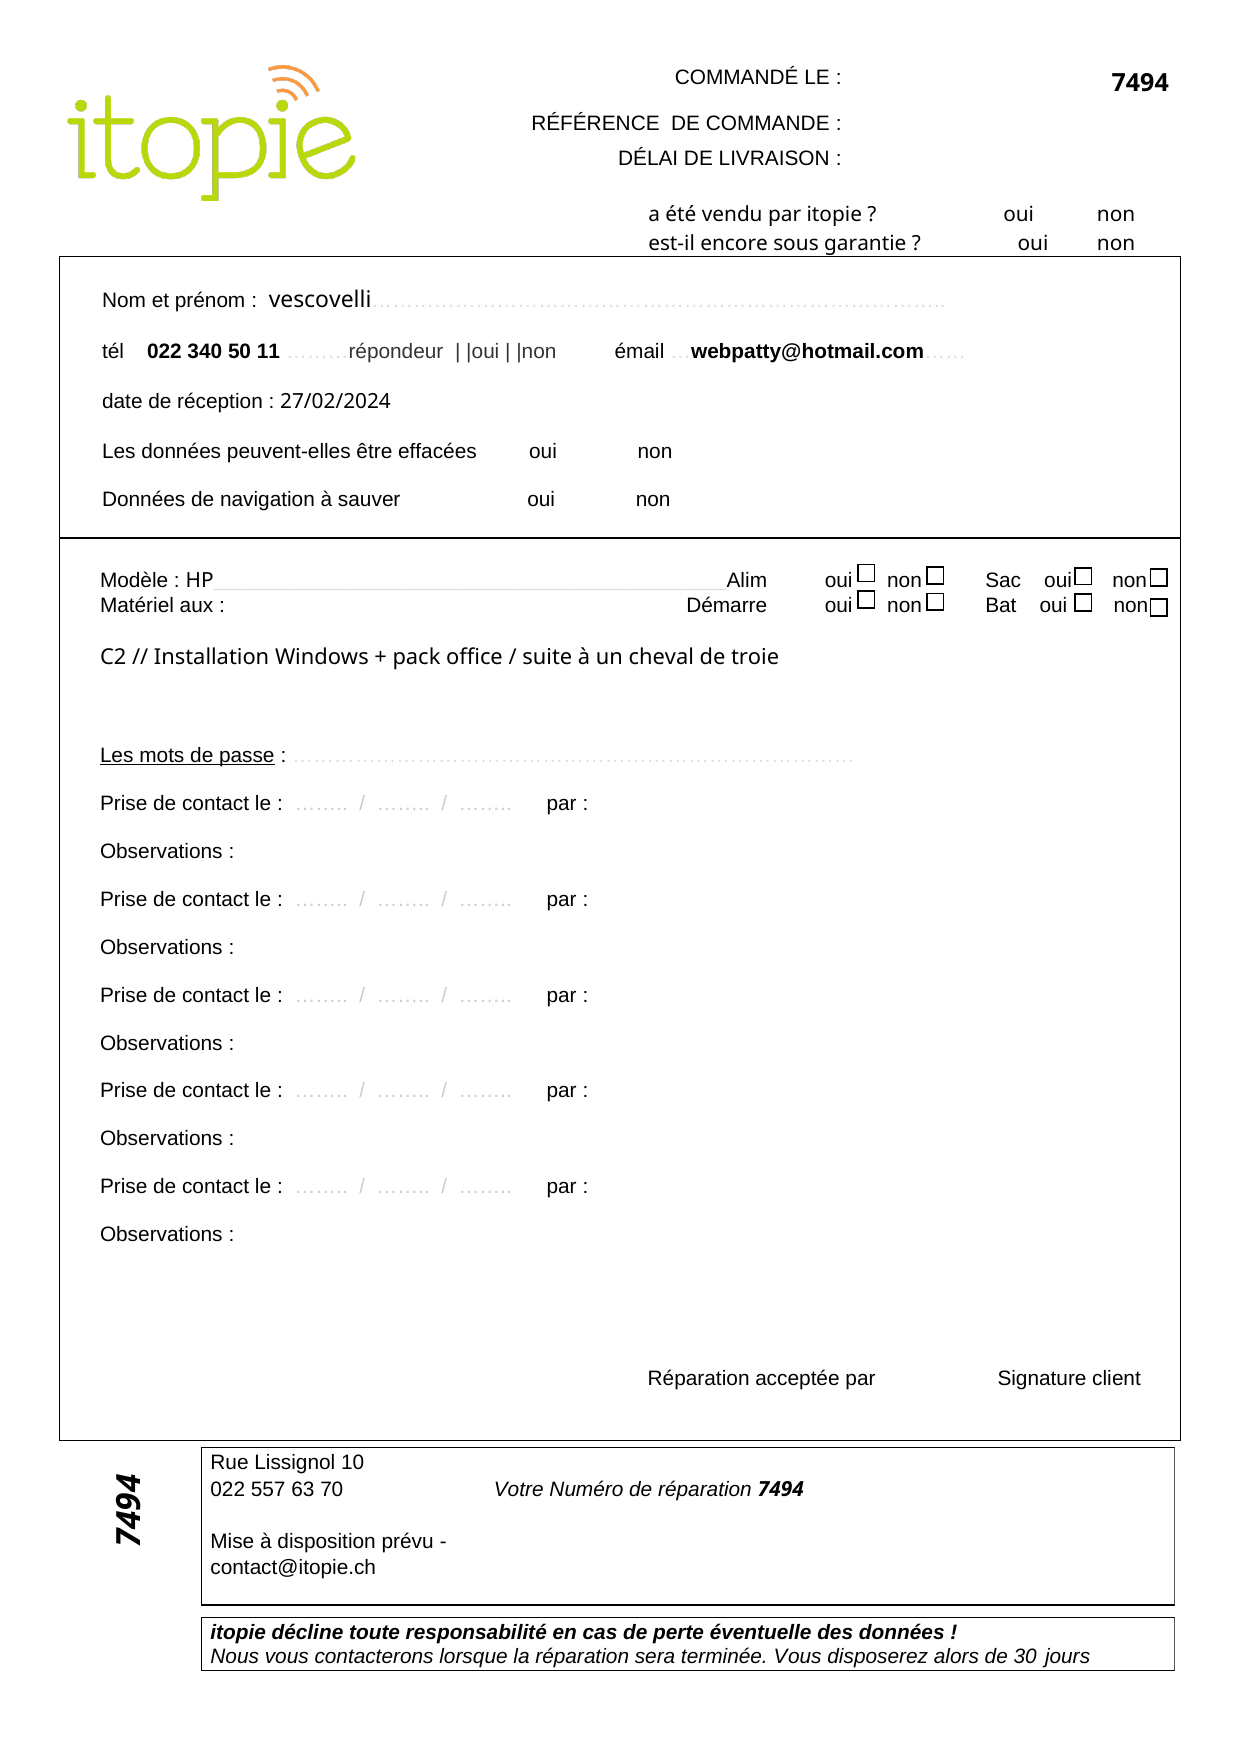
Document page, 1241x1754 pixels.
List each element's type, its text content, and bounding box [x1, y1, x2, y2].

text Modèle : HP Alim oui non Sac oui non [948, 562, 1180, 590]
table_cell [847, 140, 1180, 175]
text est-il encore sous garantie ? oui non [59, 228, 1181, 256]
picture [67, 65, 356, 201]
text Prise de contact le : …….. / …….. / …….. par : [60, 1075, 1180, 1102]
table_header 7494 [847, 59, 1180, 104]
text Matériel aux : Démarre oui non Bat oui non [60, 590, 1180, 617]
table_header COMMANDÉ LE : [490, 59, 847, 104]
text Prise de contact le : …….. / …….. / …….. par : [60, 979, 1180, 1006]
table_header Rue Lissignol 10 022 557 63 70 Votre Numéro de réparation 7494 Mise à disposition prévu - contact@itopie.ch [195, 1441, 1180, 1611]
text Prise de contact le : …….. / …….. / …….. par : [60, 883, 1180, 911]
text Prise de contact le : …….. / …….. / …….. par : [60, 1171, 1180, 1198]
table_cell RÉFÉRENCE DE COMMANDE : [490, 105, 847, 140]
table_cell itopie décline toute responsabilité en cas de perte éventuelle des données ! Nous vous contacterons lorsque la réparation sera terminée. Vous disposerez alors de 30 jours [195, 1611, 1180, 1677]
text Données de navigation à sauver oui non [60, 484, 1180, 511]
text Observations : [60, 836, 1180, 863]
text Réparation acceptée par Signature client [60, 1363, 1180, 1390]
text Prise de contact le : …….. / …….. / …….. par : [60, 788, 1180, 815]
text date de réception : 27/02/2024 [60, 383, 1180, 415]
text Observations : [60, 1027, 1180, 1054]
text Les données peuvent-elles être effacées oui non [60, 436, 1180, 463]
text Observations : [60, 1219, 1180, 1246]
text Observations : [60, 1123, 1180, 1150]
text Observations : [60, 931, 1180, 958]
text a été vendu par itopie ? oui non [59, 199, 1181, 228]
text tél 022 340 50 11 ………répondeur | |oui | |non émail …webpatty@hotmail.com…… [60, 335, 1180, 362]
text Nom et prénom : vescovelli……………………………………………………………………….. [60, 280, 1180, 314]
text C2 // Installation Windows + pack office / suite à un cheval de troie [60, 638, 1180, 671]
text Modèle : HP Alim oui non Sac oui non [879, 562, 925, 590]
table_cell [847, 105, 1180, 140]
text Les mots de passe : ……………………………………………………………………… [60, 740, 1180, 767]
table_cell DÉLAI DE LIVRAISON : [490, 140, 847, 175]
text Modèle : HP Alim oui non Sac oui non [60, 562, 856, 590]
table_header 7494 [59, 1441, 195, 1677]
